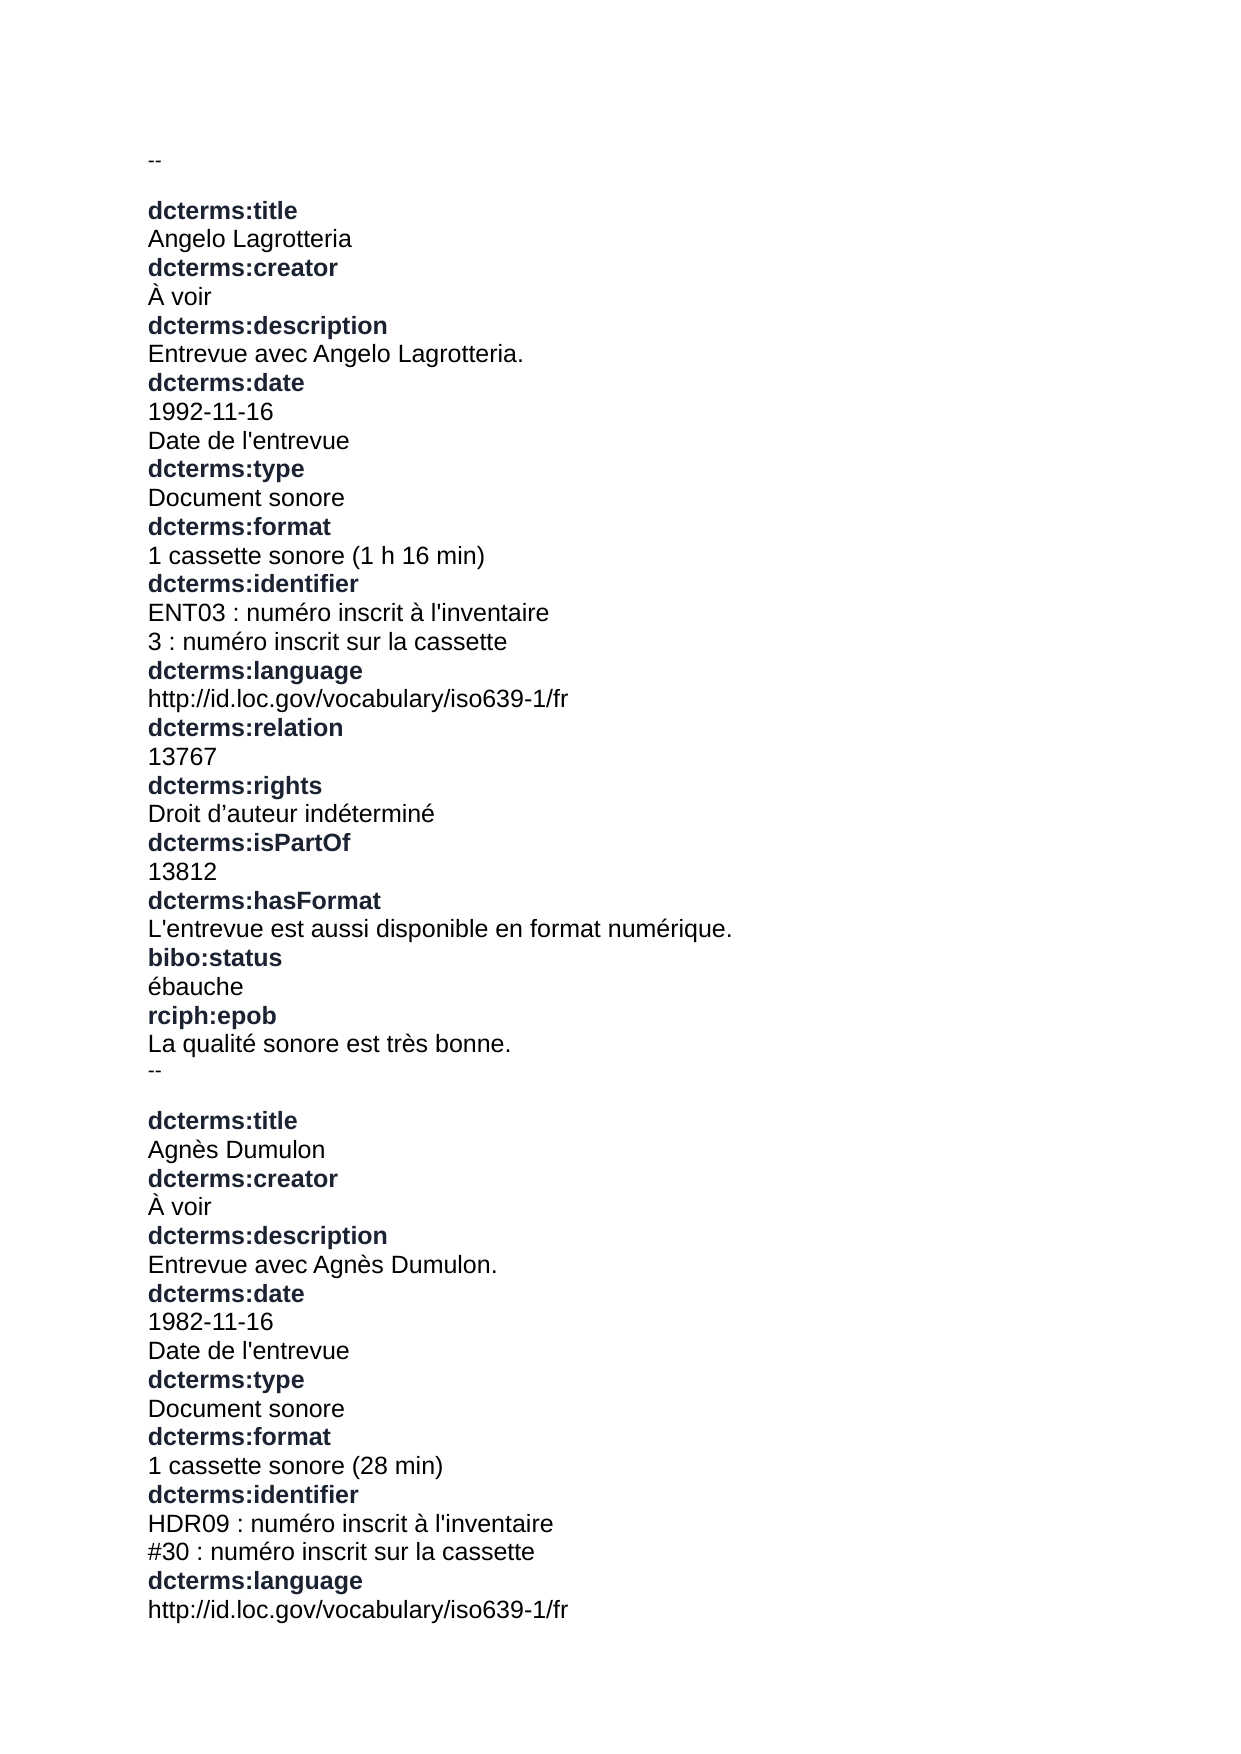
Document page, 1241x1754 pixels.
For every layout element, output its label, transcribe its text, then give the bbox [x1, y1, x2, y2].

text dcterms:description [148, 1221, 1092, 1250]
text 1992-11-16 [148, 397, 1092, 426]
text Document sonore [148, 483, 1092, 512]
text dcterms:title [148, 196, 1092, 224]
text 13767 [148, 742, 1092, 771]
text http://id.loc.gov/vocabulary/iso639-1/fr [148, 1595, 1092, 1623]
text http://id.loc.gov/vocabulary/iso639-1/fr [148, 684, 1092, 713]
text rciph:epob [148, 1001, 1092, 1029]
text ébauche [148, 972, 1092, 1001]
text dcterms:rights [148, 771, 1092, 799]
text #30 : numéro inscrit sur la cassette [148, 1537, 1092, 1566]
text La qualité sonore est très bonne. [148, 1029, 1092, 1058]
text Date de l'entrevue [148, 1336, 1092, 1365]
text dcterms:identifier [148, 569, 1092, 598]
text 13812 [148, 857, 1092, 886]
text 1 cassette sonore (28 min) [148, 1451, 1092, 1480]
text 1 cassette sonore (1 h 16 min) [148, 541, 1092, 569]
text dcterms:creator [148, 1163, 1092, 1192]
text dcterms:title [148, 1106, 1092, 1135]
text -- [148, 148, 1092, 172]
text dcterms:date [148, 1278, 1092, 1307]
text À voir [148, 1192, 1092, 1221]
text dcterms:type [148, 454, 1092, 483]
text dcterms:format [148, 1422, 1092, 1451]
text bibo:status [148, 943, 1092, 972]
text Entrevue avec Agnès Dumulon. [148, 1250, 1092, 1278]
text 3 : numéro inscrit sur la cassette [148, 627, 1092, 656]
text dcterms:language [148, 1566, 1092, 1595]
text dcterms:description [148, 311, 1092, 339]
text -- [148, 1058, 1092, 1082]
text Droit d’auteur indéterminé [148, 799, 1092, 828]
text dcterms:relation [148, 713, 1092, 742]
text À voir [148, 282, 1092, 311]
text Agnès Dumulon [148, 1135, 1092, 1163]
text HDR09 : numéro inscrit à l'inventaire [148, 1508, 1092, 1537]
text dcterms:type [148, 1365, 1092, 1393]
text ENT03 : numéro inscrit à l'inventaire [148, 598, 1092, 627]
text dcterms:format [148, 512, 1092, 541]
text Entrevue avec Angelo Lagrotteria. [148, 339, 1092, 368]
text Date de l'entrevue [148, 426, 1092, 454]
text dcterms:identifier [148, 1480, 1092, 1508]
text dcterms:hasFormat [148, 886, 1092, 914]
text Angelo Lagrotteria [148, 224, 1092, 253]
text dcterms:language [148, 656, 1092, 684]
text Document sonore [148, 1393, 1092, 1422]
text dcterms:creator [148, 253, 1092, 282]
text L'entrevue est aussi disponible en format numérique. [148, 914, 1092, 943]
text dcterms:isPartOf [148, 828, 1092, 857]
text 1982-11-16 [148, 1307, 1092, 1336]
text dcterms:date [148, 368, 1092, 397]
